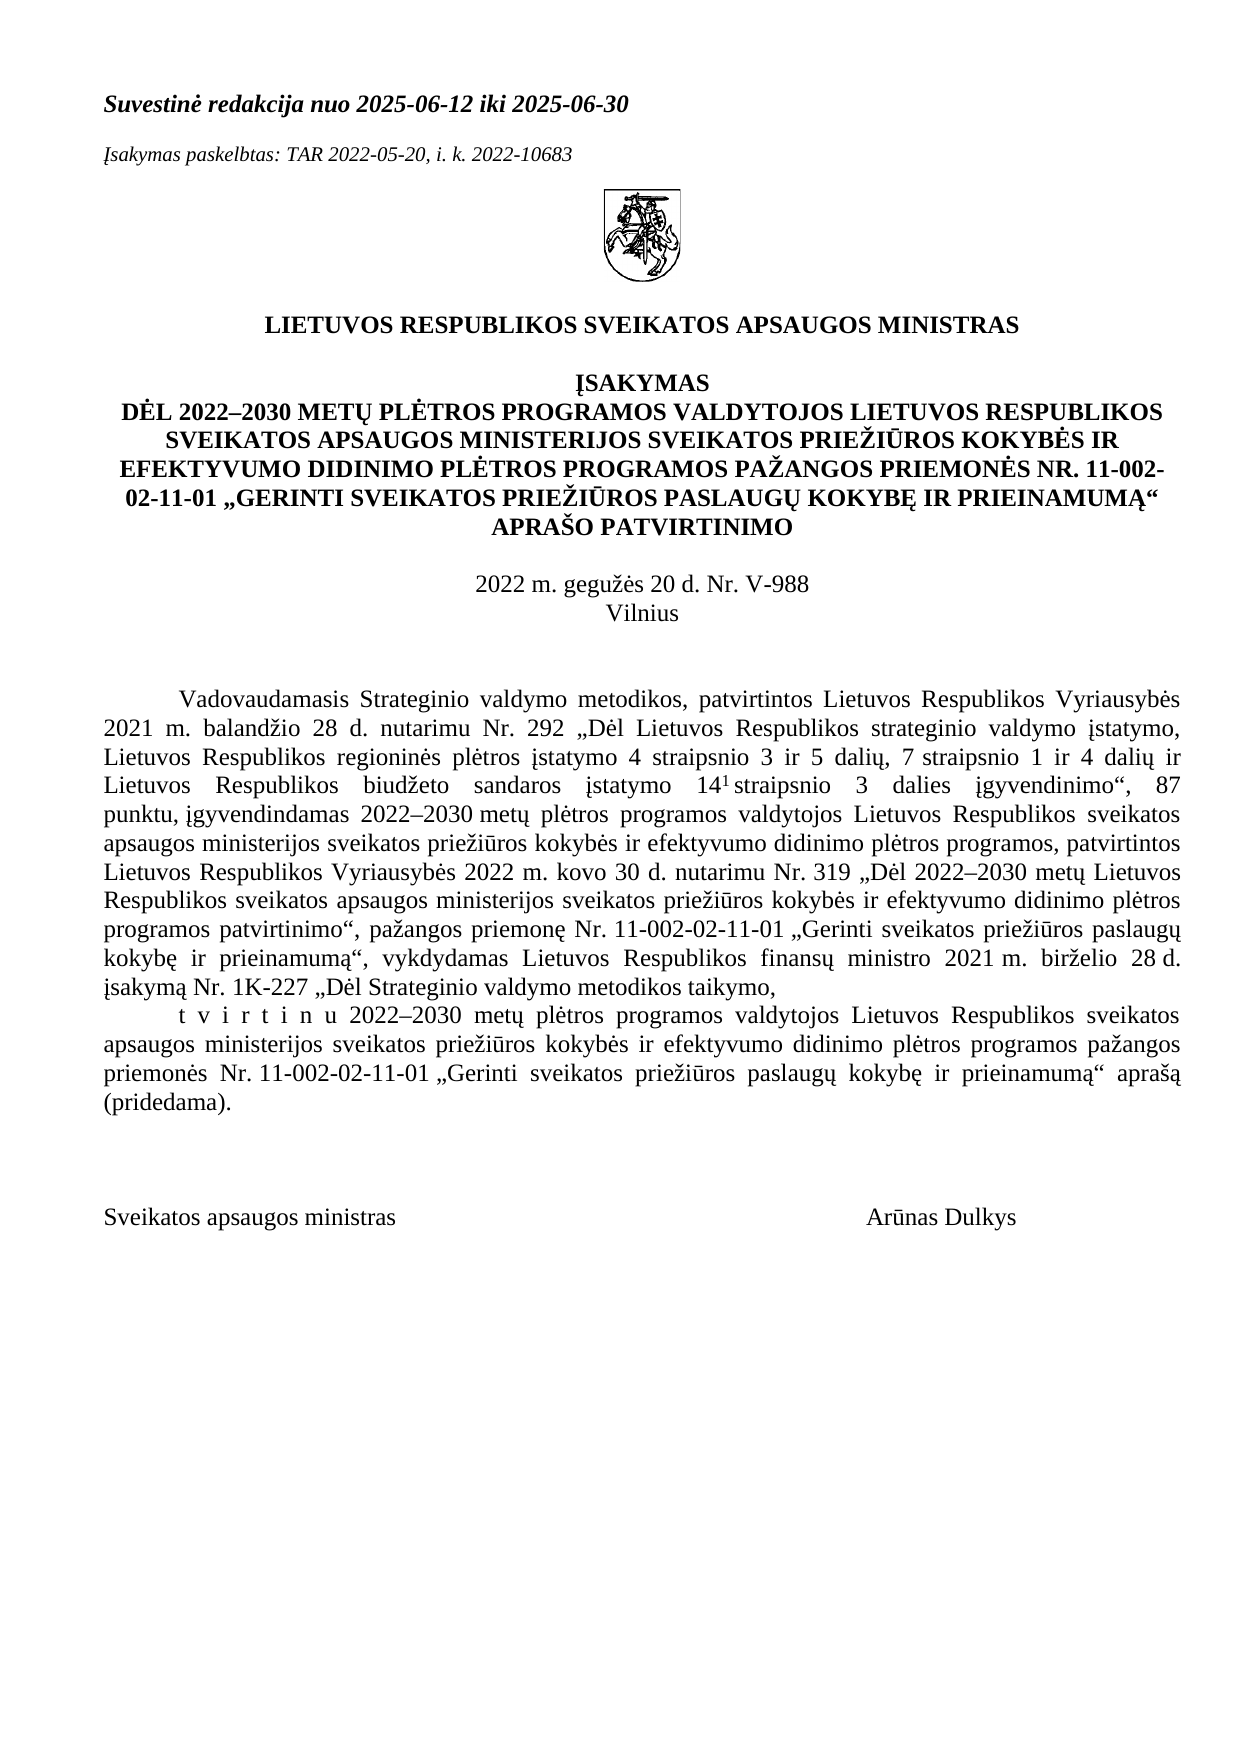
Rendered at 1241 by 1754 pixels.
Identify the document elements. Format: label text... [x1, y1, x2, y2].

text LIETUVOS RESPUBLIKOS SVEIKATOS APSAUGOS MINISTRAS [103, 311, 1181, 339]
text Sveikatos apsaugos ministras Arūnas Dulkys [103, 1202, 1181, 1231]
text Įsakymas paskelbtas: TAR 2022-05-20, i. k. 2022-10683 [103, 141, 1181, 166]
text t v i r t i n u 2022–2030 metų plėtros programos valdytojos Lietuvos Respublikos sveikatos apsaugos ministerijos sveikatos priežiūros kokybės ir efektyvumo didinimo plėtros programos pažangos priemonės Nr. 11-002-02-11-01 „Gerinti sveikatos priežiūros paslaugų kokybę ir prieinamumą“ aprašą (pridedama). [103, 1001, 1181, 1116]
text Suvestinė redakcija nuo 2025-06-12 iki 2025-06-30 [103, 89, 1181, 117]
text DĖL 2022–2030 METŲ PLĖTROS PROGRAMOS VALDYTOJOS LIETUVOS RESPUBLIKOS SVEIKATOS APSAUGOS MINISTERIJOS SVEIKATOS PRIEŽIŪROS KOKYBĖS IR EFEKTYVUMO DIDINIMO PLĖTROS PROGRAMOS PAŽANGOS PRIEMONĖS NR. 11-002-02-11-01 „GERINTI SVEIKATOS PRIEŽIŪROS PASLAUGŲ KOKYBĘ IR PRIEINAMUMĄ“ APRAŠO patvirtinimo [103, 397, 1181, 541]
text Vadovaudamasis Strateginio valdymo metodikos, patvirtintos Lietuvos Respublikos Vyriausybės 2021 m. balandžio 28 d. nutarimu Nr. 292 „Dėl Lietuvos Respublikos strateginio valdymo įstatymo, Lietuvos Respublikos regioninės plėtros įstatymo 4 straipsnio 3 ir 5 dalių, 7 straipsnio 1 ir 4 dalių ir Lietuvos Respublikos biudžeto sandaros įstatymo 141 straipsnio 3 dalies įgyvendinimo“, 87 punktu, įgyvendindamas 2022–2030 metų plėtros programos valdytojos Lietuvos Respublikos sveikatos apsaugos ministerijos sveikatos priežiūros kokybės ir efektyvumo didinimo plėtros programos, patvirtintos Lietuvos Respublikos Vyriausybės 2022 m. kovo 30 d. nutarimu Nr. 319 „Dėl 2022–2030 metų Lietuvos Respublikos sveikatos apsaugos ministerijos sveikatos priežiūros kokybės ir efektyvumo didinimo plėtros programos patvirtinimo“, pažangos priemonę Nr. 11-002-02-11-01 „Gerinti sveikatos priežiūros paslaugų kokybę ir prieinamumą“, vykdydamas Lietuvos Respublikos finansų ministro 2021 m. birželio 28 d. įsakymą Nr. 1K-227 „Dėl Strateginio valdymo metodikos taikymo, [103, 684, 1181, 1001]
text Vilnius [103, 598, 1181, 627]
text 2022 m. gegužės 20 d. Nr. V-988 [103, 569, 1181, 598]
text ĮSAKYMAS [103, 368, 1181, 397]
